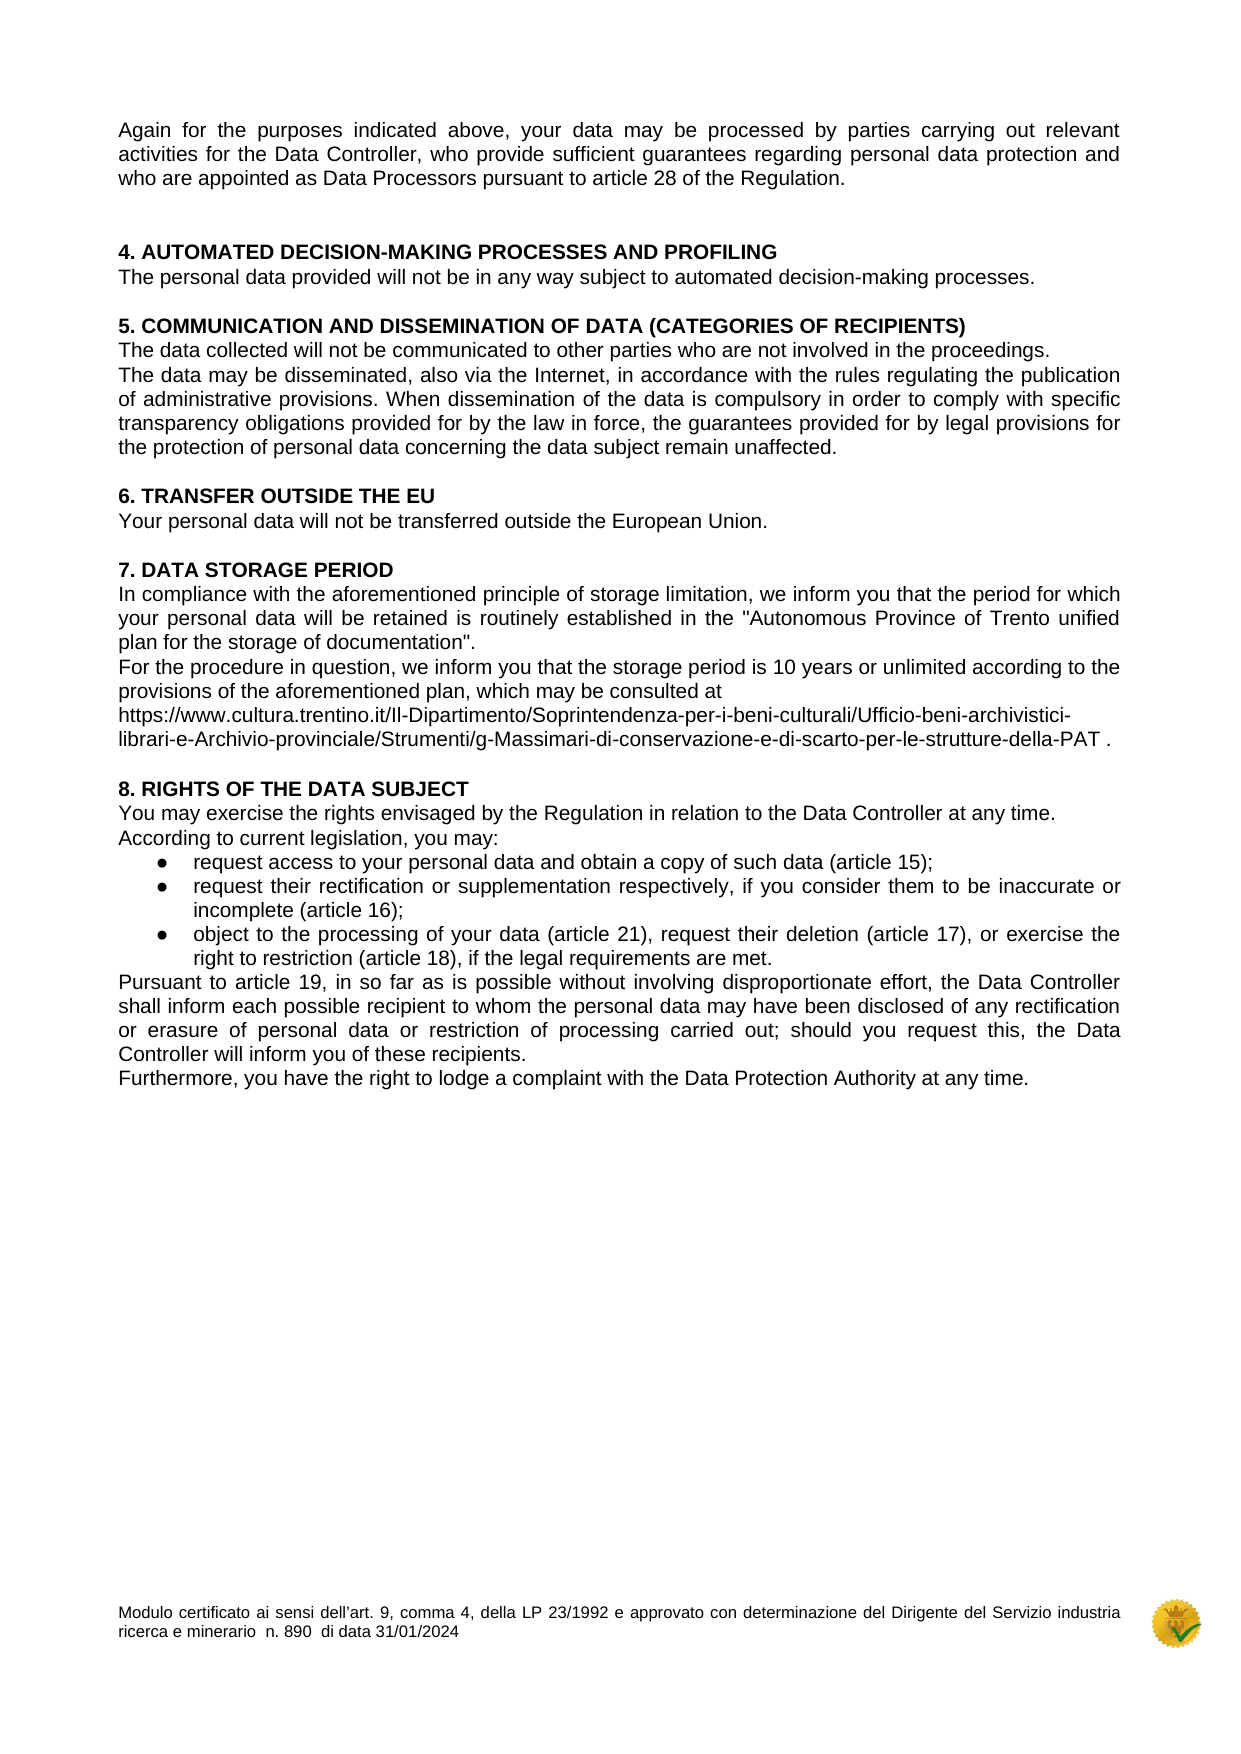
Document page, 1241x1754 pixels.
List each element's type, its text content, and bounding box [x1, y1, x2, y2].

text 5. COMMUNICATION AND DISSEMINATION OF DATA (CATEGORIES OF RECIPIENTS) [118, 314, 1122, 338]
text Furthermore, you have the right to lodge a complaint with the Data Protection Authority at any time. [118, 1066, 1122, 1090]
text Your personal data will not be transferred outside the European Union. [118, 508, 1122, 532]
text You may exercise the rights envisaged by the Regulation in relation to the Data Controller at any time. [118, 801, 1122, 825]
text 4. AUTOMATED DECISION-MAKING PROCESSES AND PROFILING [118, 240, 1122, 264]
list request access to your personal data and obtain a copy of such data (article 15); [156, 850, 1122, 874]
text 7. DATA STORAGE PERIOD [118, 558, 1122, 582]
text https://www.cultura.trentino.it/Il-Dipartimento/Soprintendenza-per-i-beni-culturali/Ufficio-beni-archivistici-librari-e-Archivio-provinciale/Strumenti/g-Massimari-di-conservazione-e-di-scarto-per-le-strutture-della-PAT . [118, 703, 1122, 751]
text The data may be disseminated, also via the Internet, in accordance with the rules regulating the publication of administrative provisions. When dissemination of the data is compulsory in order to comply with specific transparency obligations provided for by the law in force, the guarantees provided for by legal provisions for the protection of personal data concerning the data subject remain unaffected. [118, 363, 1122, 459]
text The data collected will not be communicated to other parties who are not involved in the proceedings. [118, 338, 1122, 362]
text The personal data provided will not be in any way subject to automated decision-making processes. [118, 264, 1122, 288]
text According to current legislation, you may: [118, 826, 1122, 849]
text For the procedure in question, we inform you that the storage period is 10 years or unlimited according to the provisions of the aforementioned plan, which may be consulted at [118, 655, 1122, 703]
list object to the processing of your data (article 21), request their deletion (article 17), or exercise the right to restriction (article 18), if the legal requirements are met. [156, 922, 1122, 970]
text Again for the purposes indicated above, your data may be processed by parties carrying out relevant activities for the Data Controller, who provide sufficient guarantees regarding personal data protection and who are appointed as Data Processors pursuant to article 28 of the Regulation. [118, 118, 1122, 190]
text 8. RIGHTS OF THE DATA SUBJECT [118, 776, 1122, 800]
text In compliance with the aforementioned principle of storage limitation, we inform you that the period for which your personal data will be retained is routinely established in the "Autonomous Province of Trento unified plan for the storage of documentation". [118, 582, 1122, 654]
list request their rectification or supplementation respectively, if you consider them to be inaccurate or incomplete (article 16); [156, 874, 1122, 922]
picture [1151, 1599, 1203, 1648]
text 6. TRANSFER OUTSIDE THE EU [118, 484, 1122, 508]
text Pursuant to article 19, in so far as is possible without involving disproportionate effort, the Data Controller shall inform each possible recipient to whom the personal data may have been disclosed of any rectification or erasure of personal data or restriction of processing carried out; should you request this, the Data Controller will inform you of these recipients. [118, 970, 1122, 1066]
